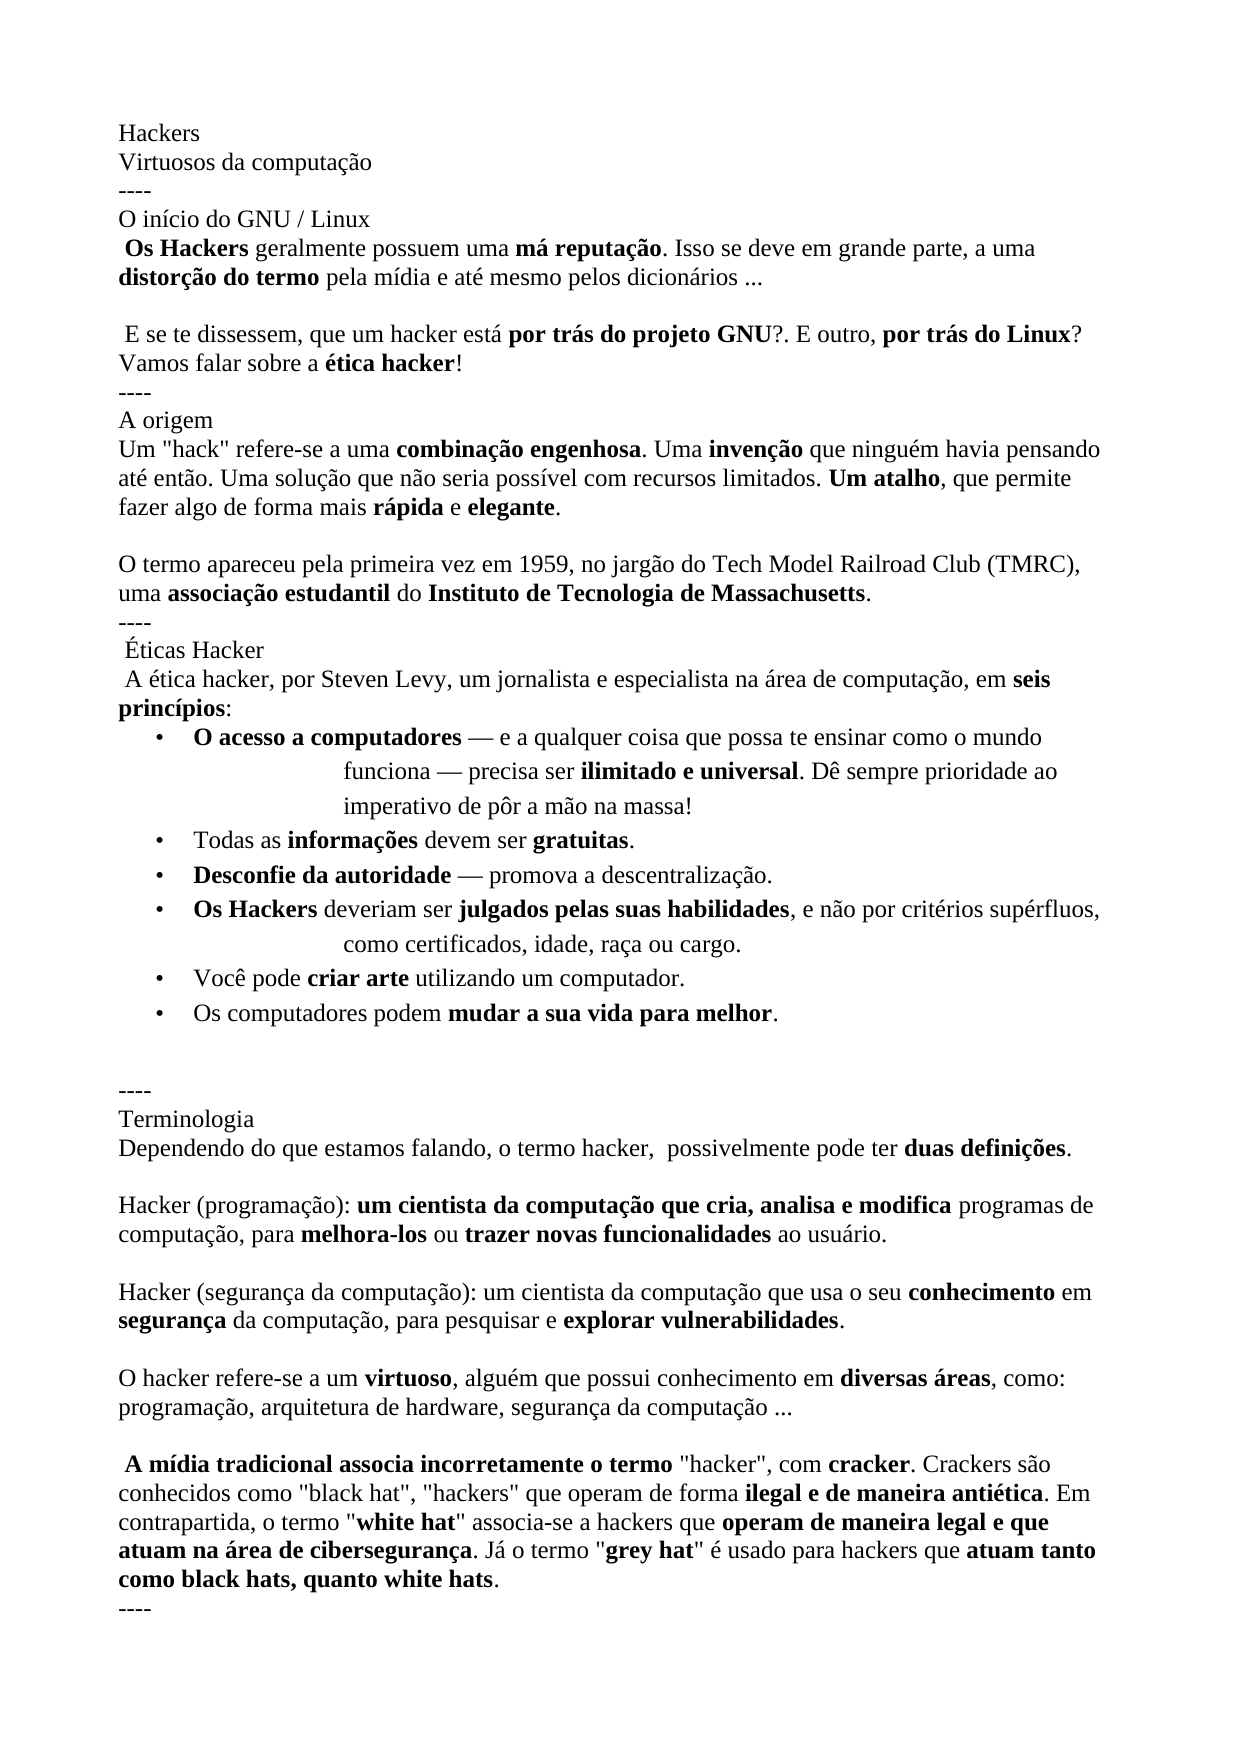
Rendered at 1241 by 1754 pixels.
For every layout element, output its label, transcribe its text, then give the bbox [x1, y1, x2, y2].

list Os Hackers deveriam ser julgados pelas suas habilidades, e não por critérios supérfluos, como certificados, idade, raça ou cargo. [156, 894, 1122, 957]
list Todas as informações devem ser gratuitas. [156, 825, 1122, 854]
list O acesso a computadores — e a qualquer coisa que possa te ensinar como o mundo funciona — precisa ser ilimitado e universal. Dê sempre prioridade ao imperativo de pôr a mão na massa! [156, 722, 1122, 819]
list Os computadores podem mudar a sua vida para melhor. [156, 998, 1122, 1026]
text ---- Terminologia Dependendo do que estamos falando, o termo hacker, possivelmente pode ter duas definições. Hacker (programação): um cientista da computação que cria, analisa e modifica programas de computação, para melhora-los ou trazer novas funcionalidades ao usuário. Hacker (segurança da computação): um cientista da computação que usa o seu conhecimento em segurança da computação, para pesquisar e explorar vulnerabilidades. O hacker refere-se a um virtuoso, alguém que possui conhecimento em diversas áreas, como: programação, arquitetura de hardware, segurança da computação ... A mídia tradicional associa incorretamente o termo "hacker", com cracker. Crackers são conhecidos como "black hat", "hackers" que operam de forma ilegal e de maneira antiética. Em contrapartida, o termo "white hat" associa-se a hackers que operam de maneira legal e que atuam na área de cibersegurança. Já o termo "grey hat" é usado para hackers que atuam tanto como black hats, quanto white hats. [118, 1047, 1122, 1622]
list Desconfie da autoridade — promova a descentralização. [156, 860, 1122, 888]
list Você pode criar arte utilizando um computador. [156, 963, 1122, 992]
text Hackers Virtuosos da computação ---- O início do GNU / Linux Os Hackers geralmente possuem uma má reputação. Isso se deve em grande parte, a uma distorção do termo pela mídia e até mesmo pelos dicionários ... E se te dissessem, que um hacker está por trás do projeto GNU?. E outro, por trás do Linux? Vamos falar sobre a ética hacker! ---- A origem Um "hack" refere-se a uma combinação engenhosa. Uma invenção que ninguém havia pensando até então. Uma solução que não seria possível com recursos limitados. Um atalho, que permite fazer algo de forma mais rápida e elegante. O termo apareceu pela primeira vez em 1959, no jargão do Tech Model Railroad Club (TMRC), uma associação estudantil do Instituto de Tecnologia de Massachusetts. ---- Éticas Hacker A ética hacker, por Steven Levy, um jornalista e especialista na área de computação, em seis princípios: [118, 118, 1122, 722]
